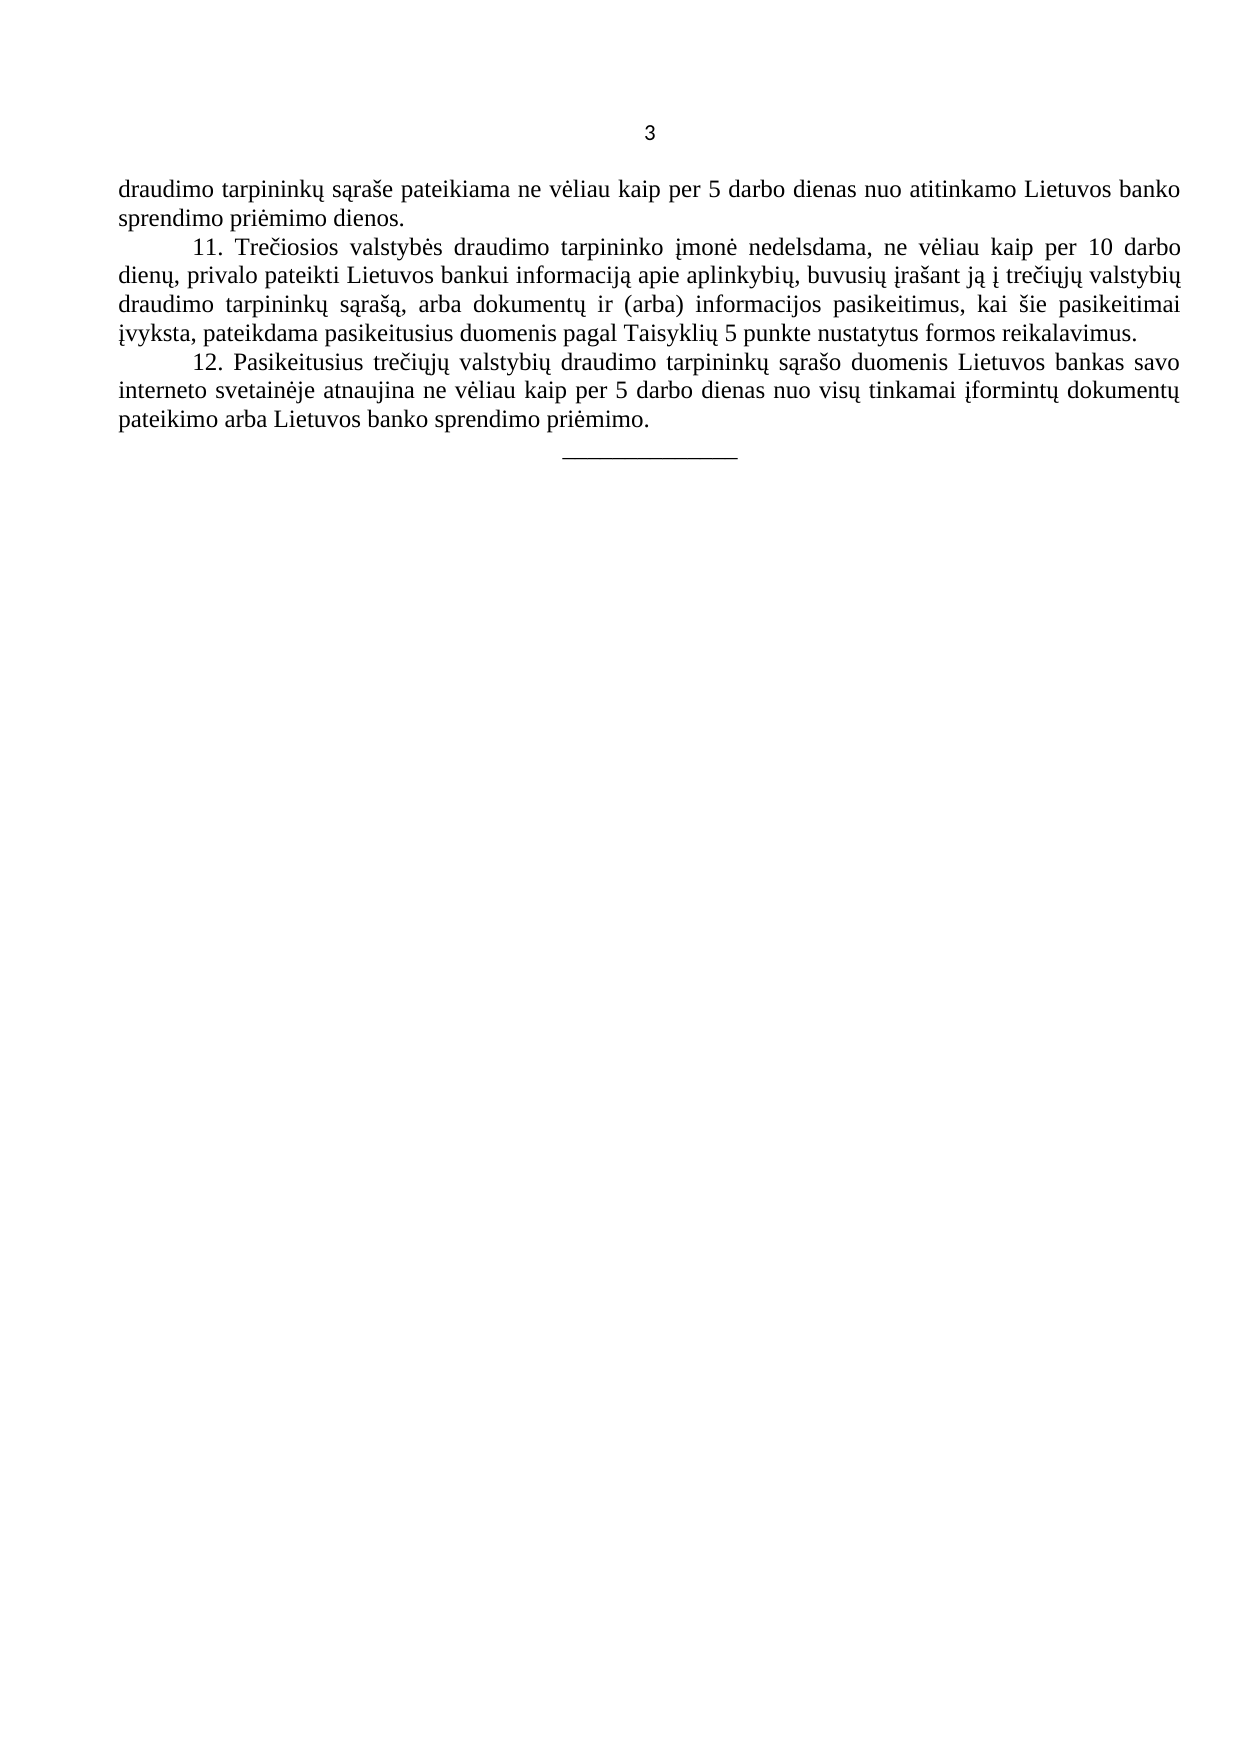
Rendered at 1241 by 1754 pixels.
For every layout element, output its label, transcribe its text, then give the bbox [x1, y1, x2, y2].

text 11. Trečiosios valstybės draudimo tarpininko įmonė nedelsdama, ne vėliau kaip per 10 darbo dienų, privalo pateikti Lietuvos bankui informaciją apie aplinkybių, buvusių įrašant ją į trečiųjų valstybių draudimo tarpininkų sąrašą, arba dokumentų ir (arba) informacijos pasikeitimus, kai šie pasikeitimai įvyksta, pateikdama pasikeitusius duomenis pagal Taisyklių 5 punkte nustatytus formos reikalavimus. [118, 232, 1181, 347]
text ______________ [118, 433, 1181, 462]
text draudimo tarpininkų sąraše pateikiama ne vėliau kaip per 5 darbo dienas nuo atitinkamo Lietuvos banko sprendimo priėmimo dienos. [118, 174, 1181, 232]
text 12. Pasikeitusius trečiųjų valstybių draudimo tarpininkų sąrašo duomenis Lietuvos bankas savo interneto svetainėje atnaujina ne vėliau kaip per 5 darbo dienas nuo visų tinkamai įformintų dokumentų pateikimo arba Lietuvos banko sprendimo priėmimo. [118, 347, 1181, 433]
